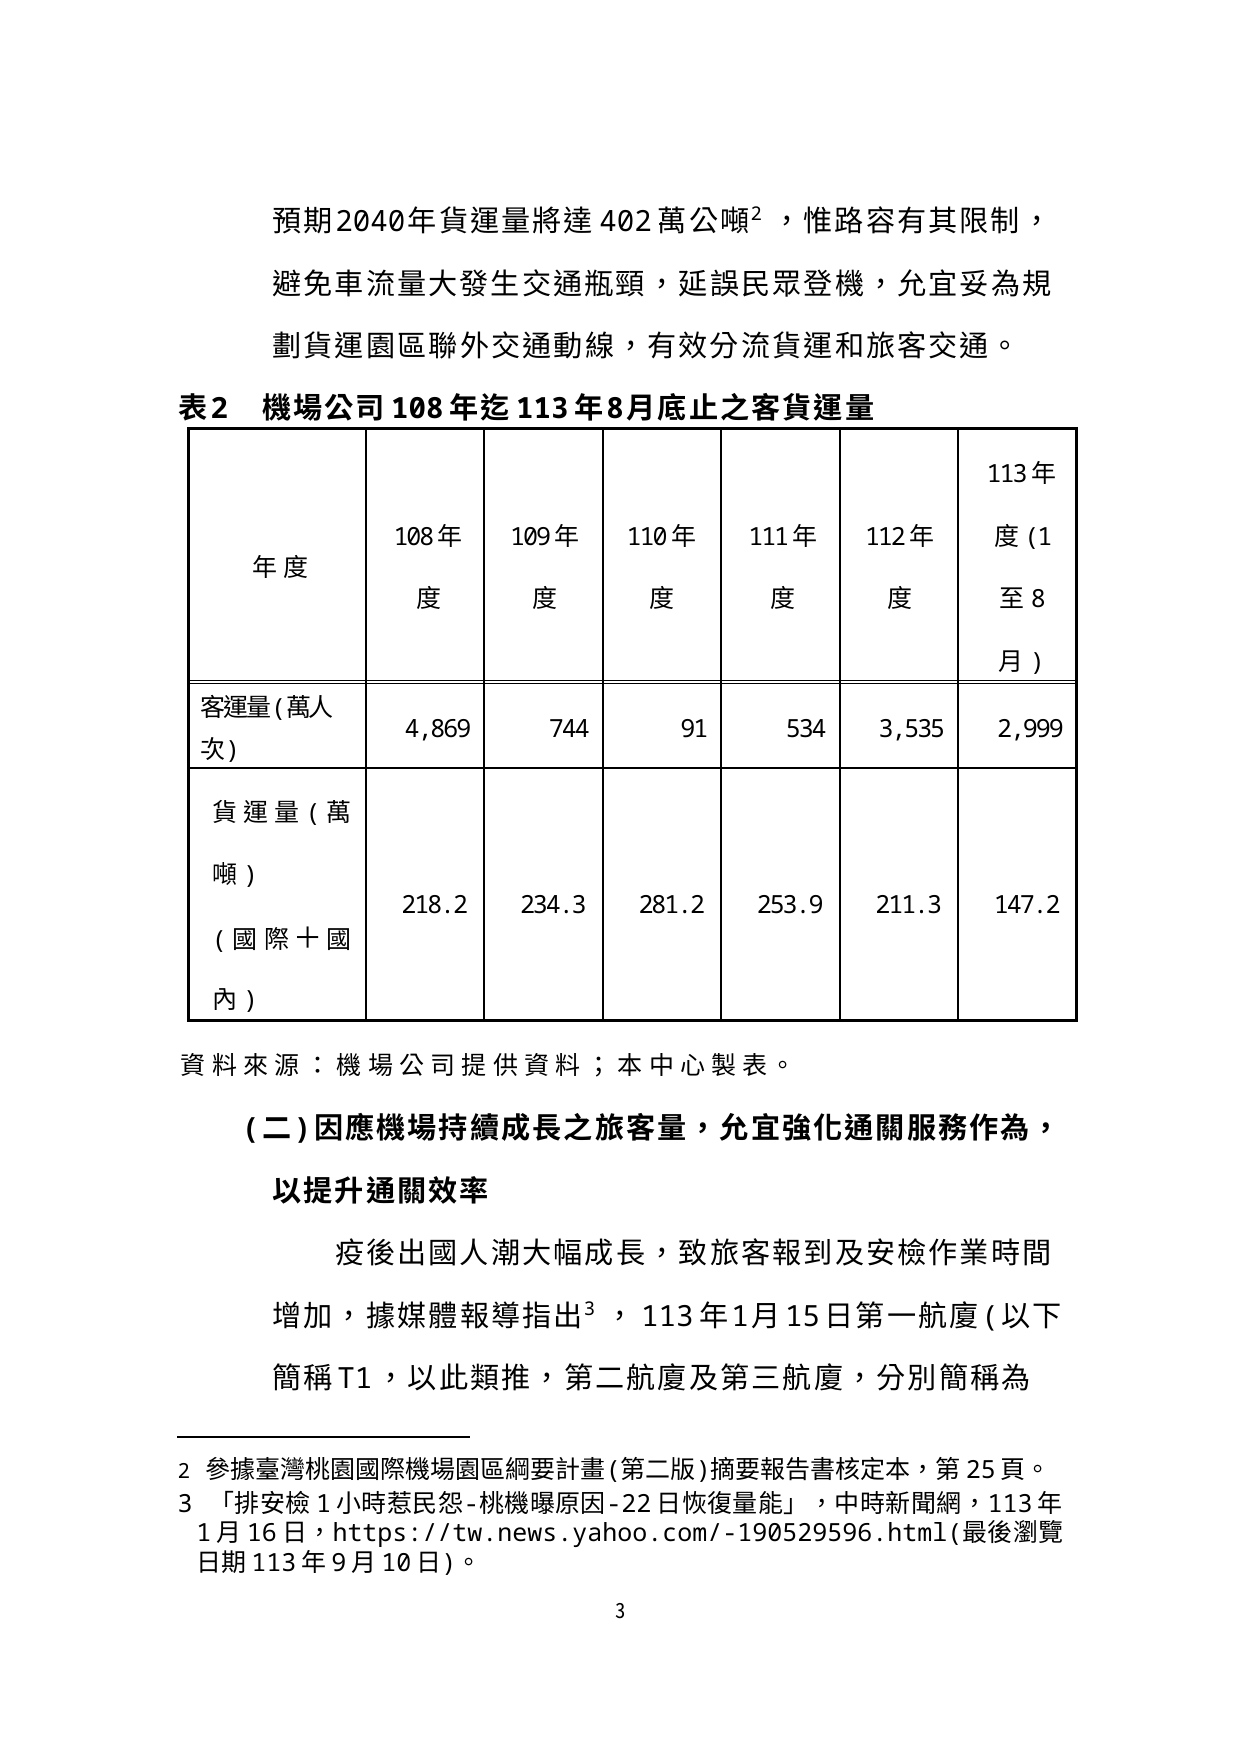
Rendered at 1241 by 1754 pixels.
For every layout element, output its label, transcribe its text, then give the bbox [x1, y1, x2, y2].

text 疫情結束後入出境人次大幅成長，據機場公司資料顯示，113年客運量已於6月14日突破2,000萬人次，1至8月運量為2,999萬人次，已回復至疫情前同期(108年1至8月)3,285萬人次之91.29%；又貨運量近年皆維持在200萬噸以上之水準(詳表2)，依臺灣桃園國際機場園區綱要計畫(第二版)說明，疫後全球供應鏈重組及韌性合作，國內相關產業及桃園機場有機會在供應鏈扮演更重要角色，預期2040年貨運量將達402萬公噸，惟路容有其限制，避免車流量大發生交通瓶頸，延誤民眾登機，允宜妥為規劃貨運園區聯外交通動線，有效分流貨運和旅客交通。 [266, 177, 1063, 365]
table_header 111年度 [722, 430, 839, 680]
table_cell 281.2 [604, 769, 720, 1019]
table_header 年度 [190, 430, 365, 680]
table_cell 534 [722, 684, 839, 767]
table_header 109年度 [485, 430, 602, 680]
table_cell 2,999 [959, 684, 1075, 767]
table_cell 4,869 [367, 684, 483, 767]
table_cell 253.9 [722, 769, 839, 1019]
subtitle (二)因應機場持續成長之旅客量，允宜強化通關服務作為，以提升通關效率 [236, 1084, 1063, 1209]
table_header 108年度 [367, 430, 483, 680]
text 「排安檢1小時惹民怨-桃機曝原因-22日恢復量能」，中時新聞網，113年1月16日，https://tw.news.yahoo.com/-190529596.html(最後瀏覽日期113年9月10日)。 [177, 1489, 1063, 1577]
table_cell 744 [485, 684, 602, 767]
text 參據臺灣桃園國際機場園區綱要計畫(第二版)摘要報告書核定本，第25頁。 [177, 1437, 1063, 1489]
table_cell 234.3 [485, 769, 602, 1019]
table_cell 211.3 [841, 769, 957, 1019]
table_cell 91 [604, 684, 720, 767]
text 疫後出國人潮大幅成長，致旅客報到及安檢作業時間增加，據媒體報導指出，113年1月15日第一航廈(以下簡稱T1，以此類推，第二航廈及第三航廈，分別簡稱為 [266, 1209, 1063, 1397]
text 表2 機場公司108年迄113年8月底止之客貨運量 [177, 365, 1063, 427]
table_cell 147.2 [959, 769, 1075, 1019]
table_cell 3,535 [841, 684, 957, 767]
table_header 112年度 [841, 430, 957, 680]
table_cell 218.2 [367, 769, 483, 1019]
table_cell 客運量(萬人次) [190, 684, 365, 767]
table_cell 貨運量(萬噸) (國際＋國內) [190, 769, 365, 1019]
table_header 110年度 [604, 430, 720, 680]
table_header 113年度(1至8月) [959, 430, 1075, 680]
text 資料來源：機場公司提供資料；本中心製表。 [177, 1022, 1063, 1084]
